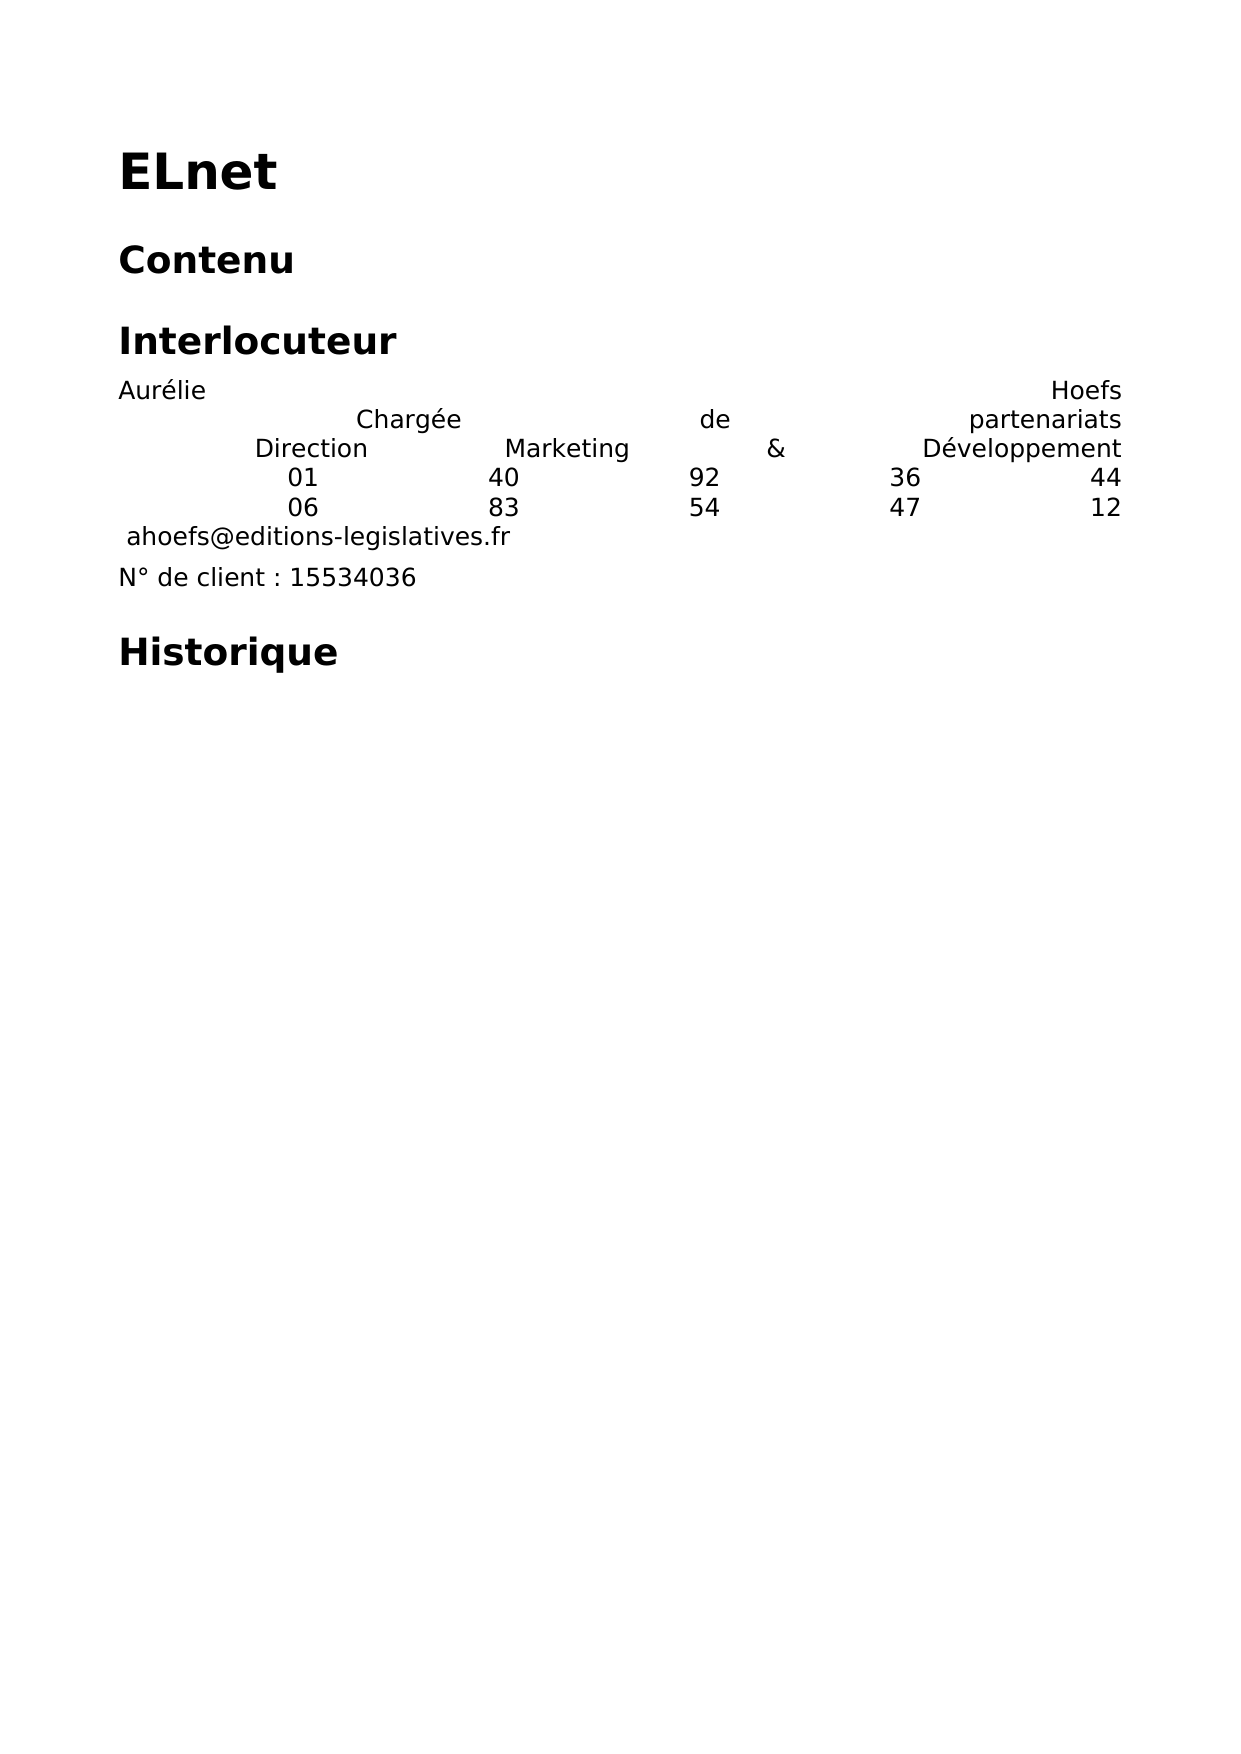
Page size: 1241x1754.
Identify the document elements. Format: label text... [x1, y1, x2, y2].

subtitle Contenu [118, 239, 1122, 282]
subtitle Interlocuteur [118, 320, 1122, 364]
subtitle Historique [118, 630, 1122, 674]
subtitle ELnet [118, 143, 1122, 201]
text Aurélie Hoefs Chargée de partenariats Direction Marketing & Développement 01 40 92 36 44 06 83 54 47 12 ahoefs@editions-legislatives.fr [118, 376, 1122, 551]
text N° de client : 15534036 [118, 564, 1122, 593]
